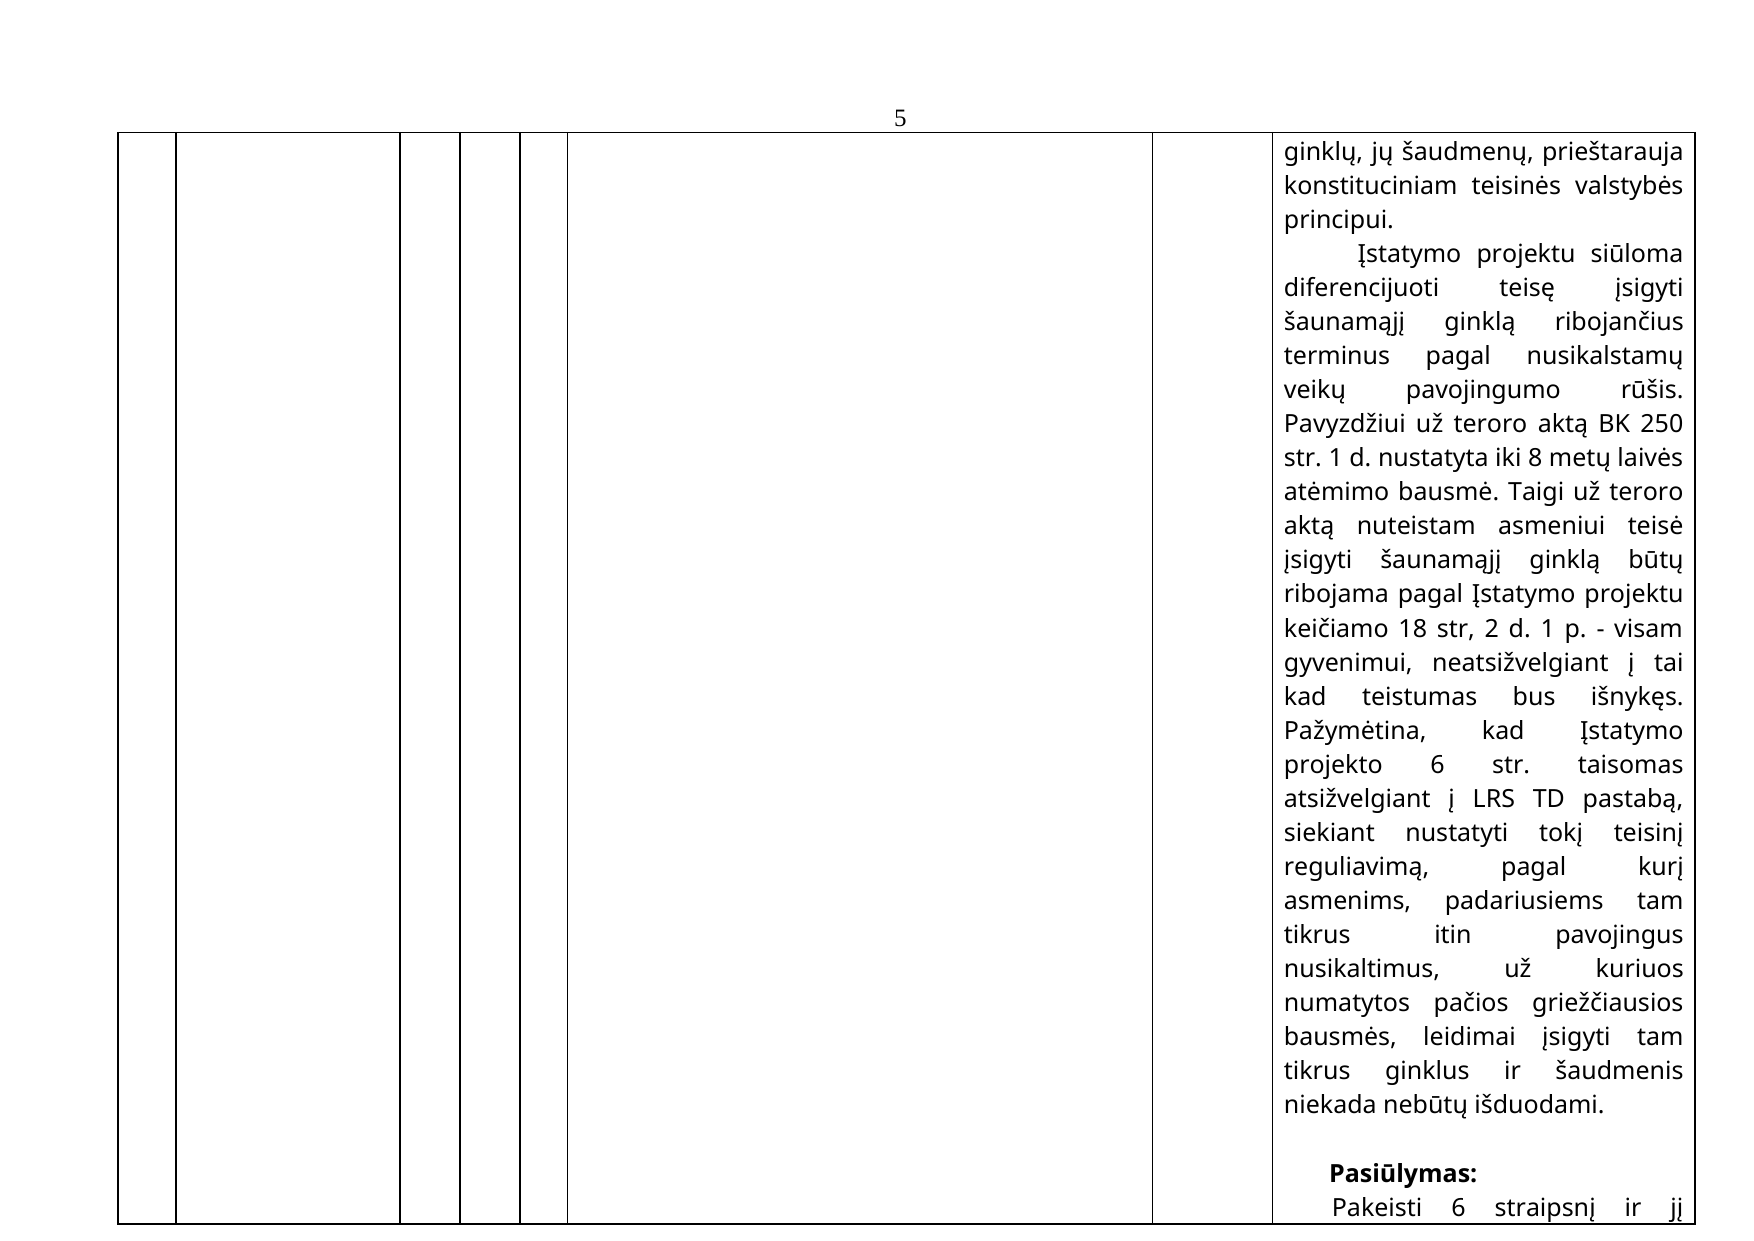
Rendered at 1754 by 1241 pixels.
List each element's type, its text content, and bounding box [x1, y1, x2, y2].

table_cell [401, 133, 459, 1223]
table_cell [461, 133, 519, 1223]
table_cell [568, 133, 1152, 1223]
table_cell [521, 133, 567, 1223]
table_cell [119, 133, 175, 1223]
table_cell [1153, 133, 1272, 1223]
table_cell ginklų, jų šaudmenų, prieštarauja konstituciniam teisinės valstybės principui. Įstatymo projektu siūloma diferencijuoti teisę įsigyti šaunamąjį ginklą ribojančius terminus pagal nusikalstamų veikų pavojingumo rūšis. Pavyzdžiui už teroro aktą BK 250 str. 1 d. nustatyta iki 8 metų laivės atėmimo bausmė. Taigi už teroro aktą nuteistam asmeniui teisė įsigyti šaunamąjį ginklą būtų ribojama pagal Įstatymo projektu keičiamo 18 str, 2 d. 1 p. - visam gyvenimui, neatsižvelgiant į tai kad teistumas bus išnykęs. Pažymėtina, kad Įstatymo projekto 6 str. taisomas atsižvelgiant į LRS TD pastabą, siekiant nustatyti tokį teisinį reguliavimą, pagal kurį asmenims, padariusiems tam tikrus itin pavojingus nusikaltimus, už kuriuos numatytos pačios griežčiausios bausmės, leidimai įsigyti tam tikrus ginklus ir šaudmenis niekada nebūtų išduodami. Pasiūlymas: Pakeisti 6 straipsnį ir jį [1273, 133, 1694, 1223]
table_cell [177, 133, 399, 1223]
